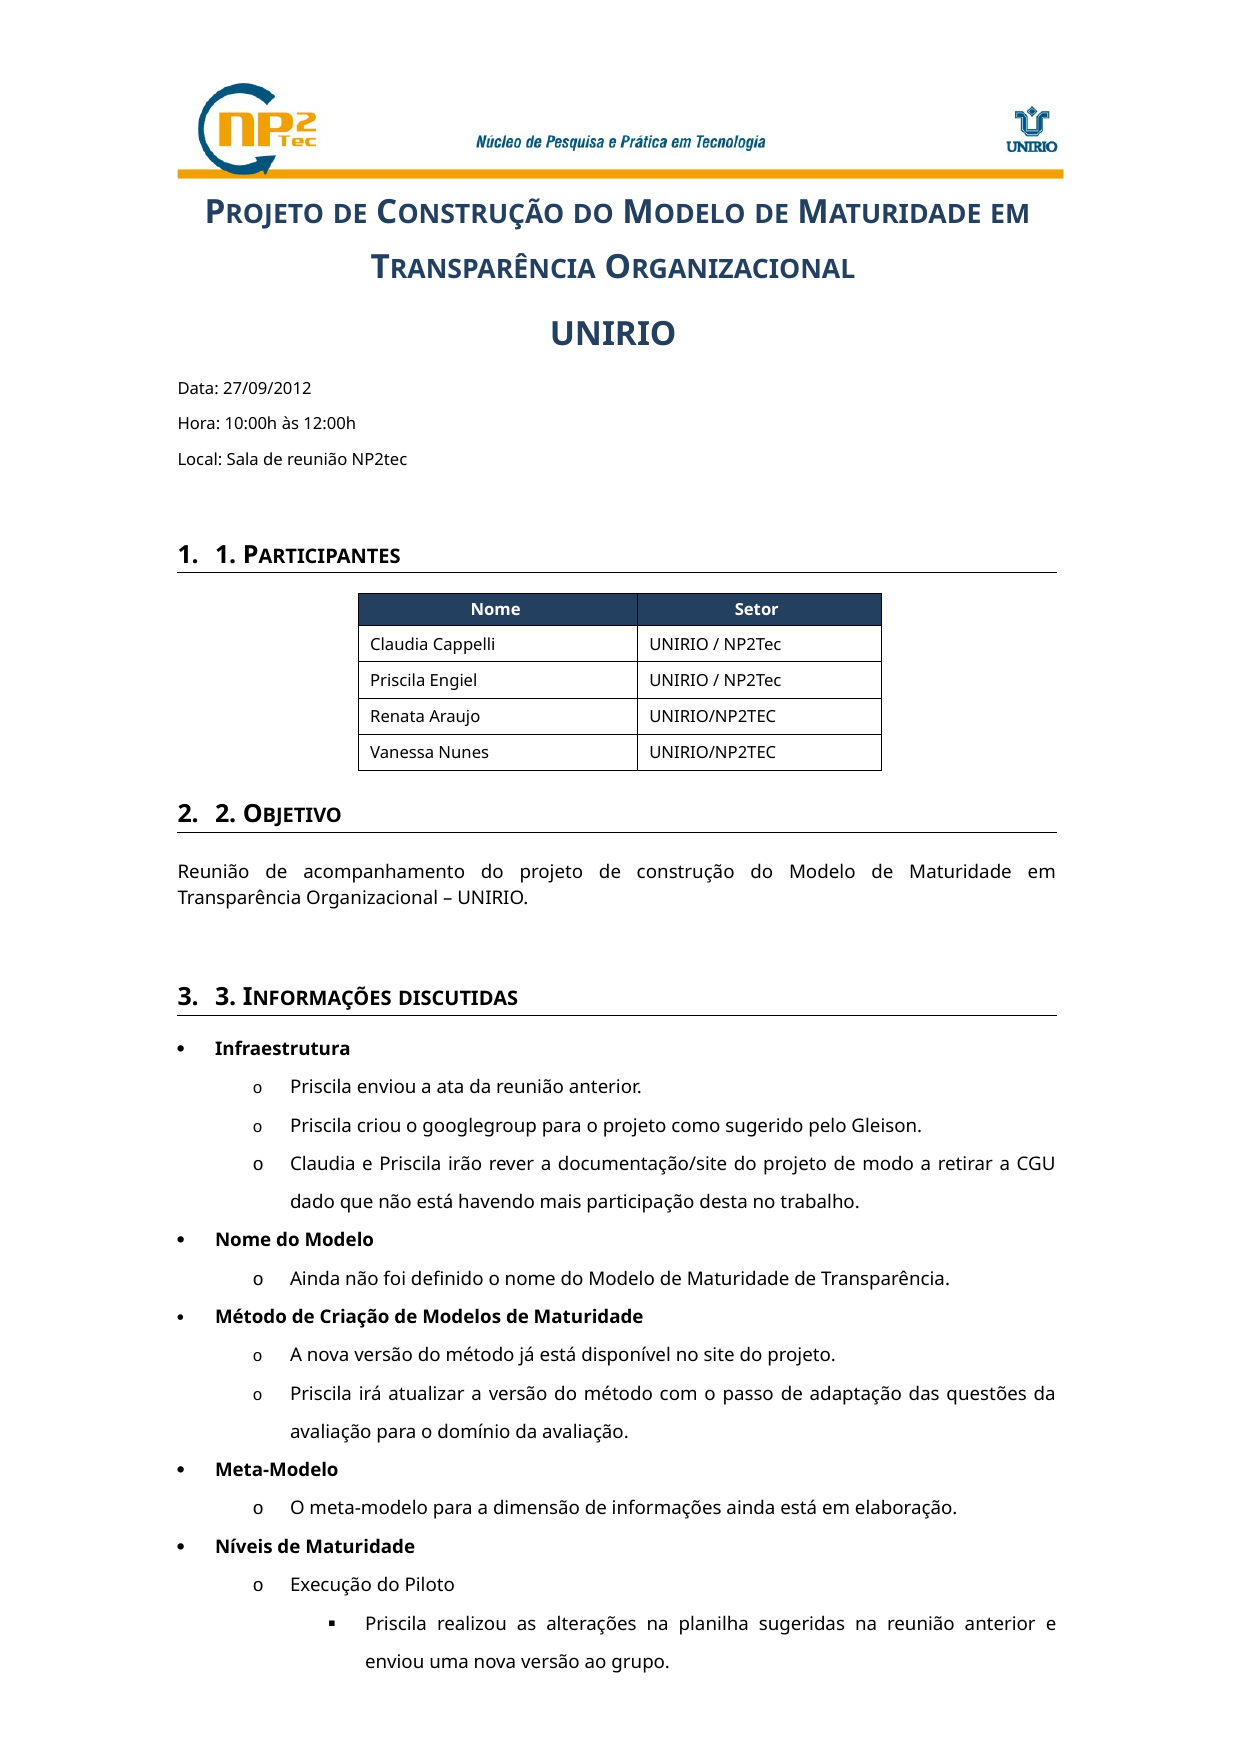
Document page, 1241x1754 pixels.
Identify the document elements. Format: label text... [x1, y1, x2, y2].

list Nome do Modelo [177, 1227, 1057, 1252]
list Execução do Piloto [252, 1571, 1057, 1597]
subtitle 2. Objetivo [177, 796, 1057, 832]
table_cell Vanessa Nunes [359, 735, 637, 770]
list O meta-modelo para a dimensão de informações ainda está em elaboração. [252, 1495, 1057, 1520]
table_cell Renata Araujo [359, 699, 637, 734]
list Priscila irá atualizar a versão do método com o passo de adaptação das questões da avaliação para o domínio da avaliação. [252, 1380, 1057, 1444]
list Método de Criação de Modelos de Maturidade [177, 1303, 1057, 1329]
list Meta-Modelo [177, 1456, 1057, 1482]
list Priscila realizou as alterações na planilha sugeridas na reunião anterior e enviou uma nova versão ao grupo. [327, 1610, 1057, 1674]
table_cell UNIRIO / NP2Tec [638, 662, 881, 697]
subtitle 3. Informações discutidas [177, 979, 1057, 1015]
table_header Nome [359, 594, 637, 625]
list A nova versão do método já está disponível no site do projeto. [252, 1342, 1057, 1367]
table_cell UNIRIO / NP2Tec [638, 626, 881, 661]
text UNIRIO [177, 310, 1057, 355]
list Níveis de Maturidade [177, 1533, 1057, 1559]
text Projeto de Construção do Modelo de Maturidade em Transparência Organizacional [177, 188, 1057, 288]
text Local: Sala de reunião NP2tec [177, 447, 1057, 470]
text Reunião de acompanhamento do projeto de construção do Modelo de Maturidade em Transparência Organizacional – UNIRIO. [177, 859, 1057, 910]
subtitle 1. Participantes [177, 536, 1057, 572]
table_cell UNIRIO/NP2TEC [638, 699, 881, 734]
text Data: 27/09/2012 [177, 377, 1057, 399]
text Hora: 10:00h às 12:00h [177, 412, 1057, 435]
table_header Setor [638, 594, 881, 625]
list Priscila criou o googlegroup para o projeto como sugerido pelo Gleison. [252, 1112, 1057, 1137]
list Ainda não foi definido o nome do Modelo de Maturidade de Transparência. [252, 1265, 1057, 1291]
table_cell Claudia Cappelli [359, 626, 637, 661]
list Claudia e Priscila irão rever a documentação/site do projeto de modo a retirar a CGU dado que não está havendo mais participação desta no trabalho. [252, 1150, 1057, 1214]
table_cell UNIRIO/NP2TEC [638, 735, 881, 770]
list Infraestrutura [177, 1035, 1057, 1061]
list Priscila enviou a ata da reunião anterior. [252, 1074, 1057, 1099]
table_cell Priscila Engiel [359, 662, 637, 697]
